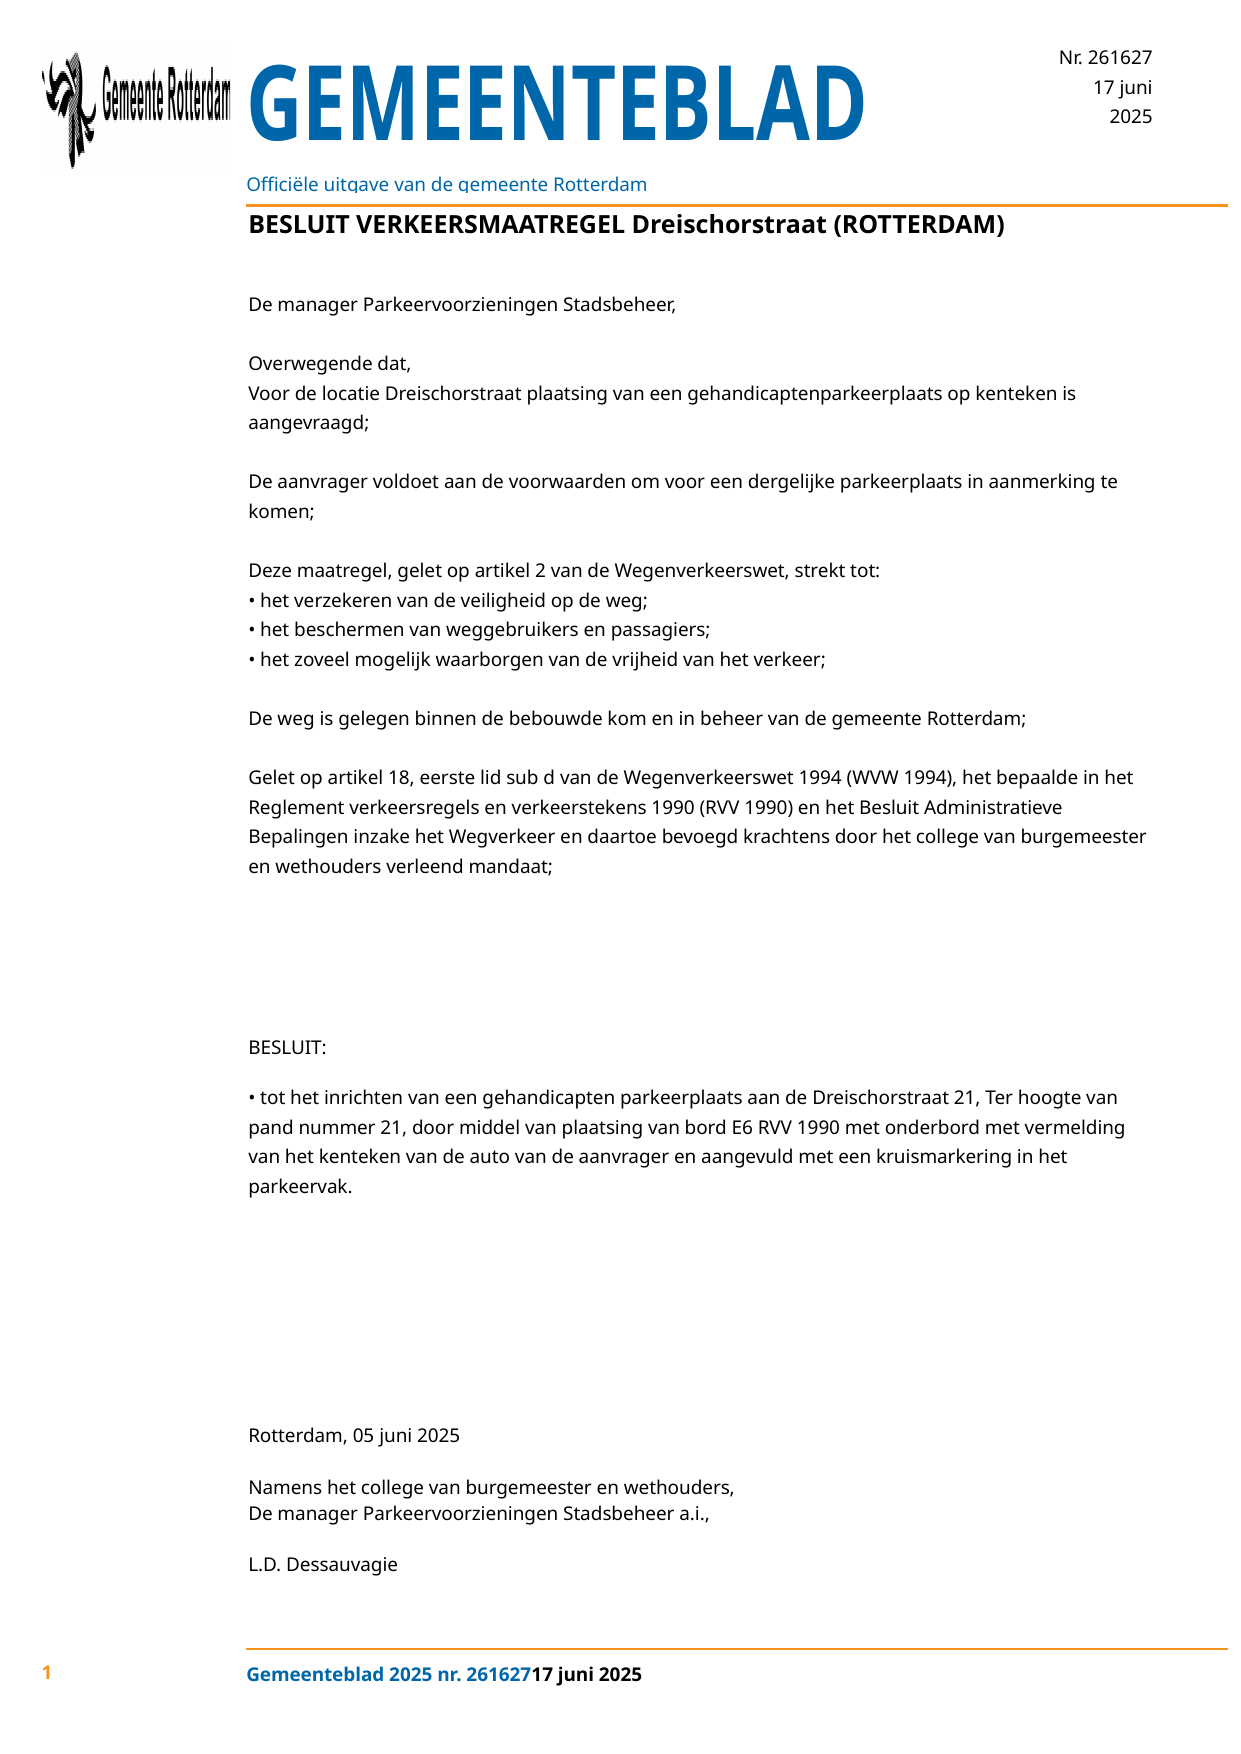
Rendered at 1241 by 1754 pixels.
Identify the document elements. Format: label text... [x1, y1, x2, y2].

text Deze maatregel, gelet op artikel 2 van de Wegenverkeerswet, strekt tot: [248, 557, 1152, 583]
text De manager Parkeervoorzieningen Stadsbeheer a.i., [248, 1500, 1152, 1526]
text • het zoveel mogelijk waarborgen van de vrijheid van het verkeer; [248, 646, 1152, 672]
text De manager Parkeervoorzieningen Stadsbeheer, [248, 291, 1152, 317]
text Voor de locatie Dreischorstraat plaatsing van een gehandicaptenparkeerplaats op kenteken is aangevraagd; [248, 380, 1152, 435]
text Gelet op artikel 18, eerste lid sub d van de Wegenverkeerswet 1994 (WVW 1994), het bepaalde in het Reglement verkeersregels en verkeerstekens 1990 (RVV 1990) en het Besluit Administratieve Bepalingen inzake het Wegverkeer en daartoe bevoegd krachtens door het college van burgemeester en wethouders verleend mandaat; [248, 764, 1152, 879]
text L.D. Dessauvagie [248, 1551, 1152, 1577]
text De aanvrager voldoet aan de voorwaarden om voor een dergelijke parkeerplaats in aanmerking te komen; [248, 468, 1152, 524]
text • tot het inrichten van een gehandicapten parkeerplaats aan de Dreischorstraat 21, Ter hoogte van pand nummer 21, door middel van plaatsing van bord E6 RVV 1990 met onderbord met vermelding van het kenteken van de auto van de aanvrager en aangevuld met een kruismarkering in het parkeervak. [248, 1084, 1152, 1199]
text De weg is gelegen binnen de bebouwde kom en in beheer van de gemeente Rotterdam; [248, 705, 1152, 731]
text BESLUIT: [248, 1034, 1152, 1060]
text BESLUIT VERKEERSMAATREGEL Dreischorstraat (ROTTERDAM) [248, 207, 1152, 241]
text • het verzekeren van de veiligheid op de weg; [248, 587, 1152, 613]
text • het beschermen van weggebruikers en passagiers; [248, 616, 1152, 642]
text Namens het college van burgemeester en wethouders, [248, 1474, 1152, 1500]
text Rotterdam, 05 juni 2025 [248, 1423, 1152, 1448]
text Overwegende dat, [248, 350, 1152, 376]
picture [41, 47, 231, 172]
